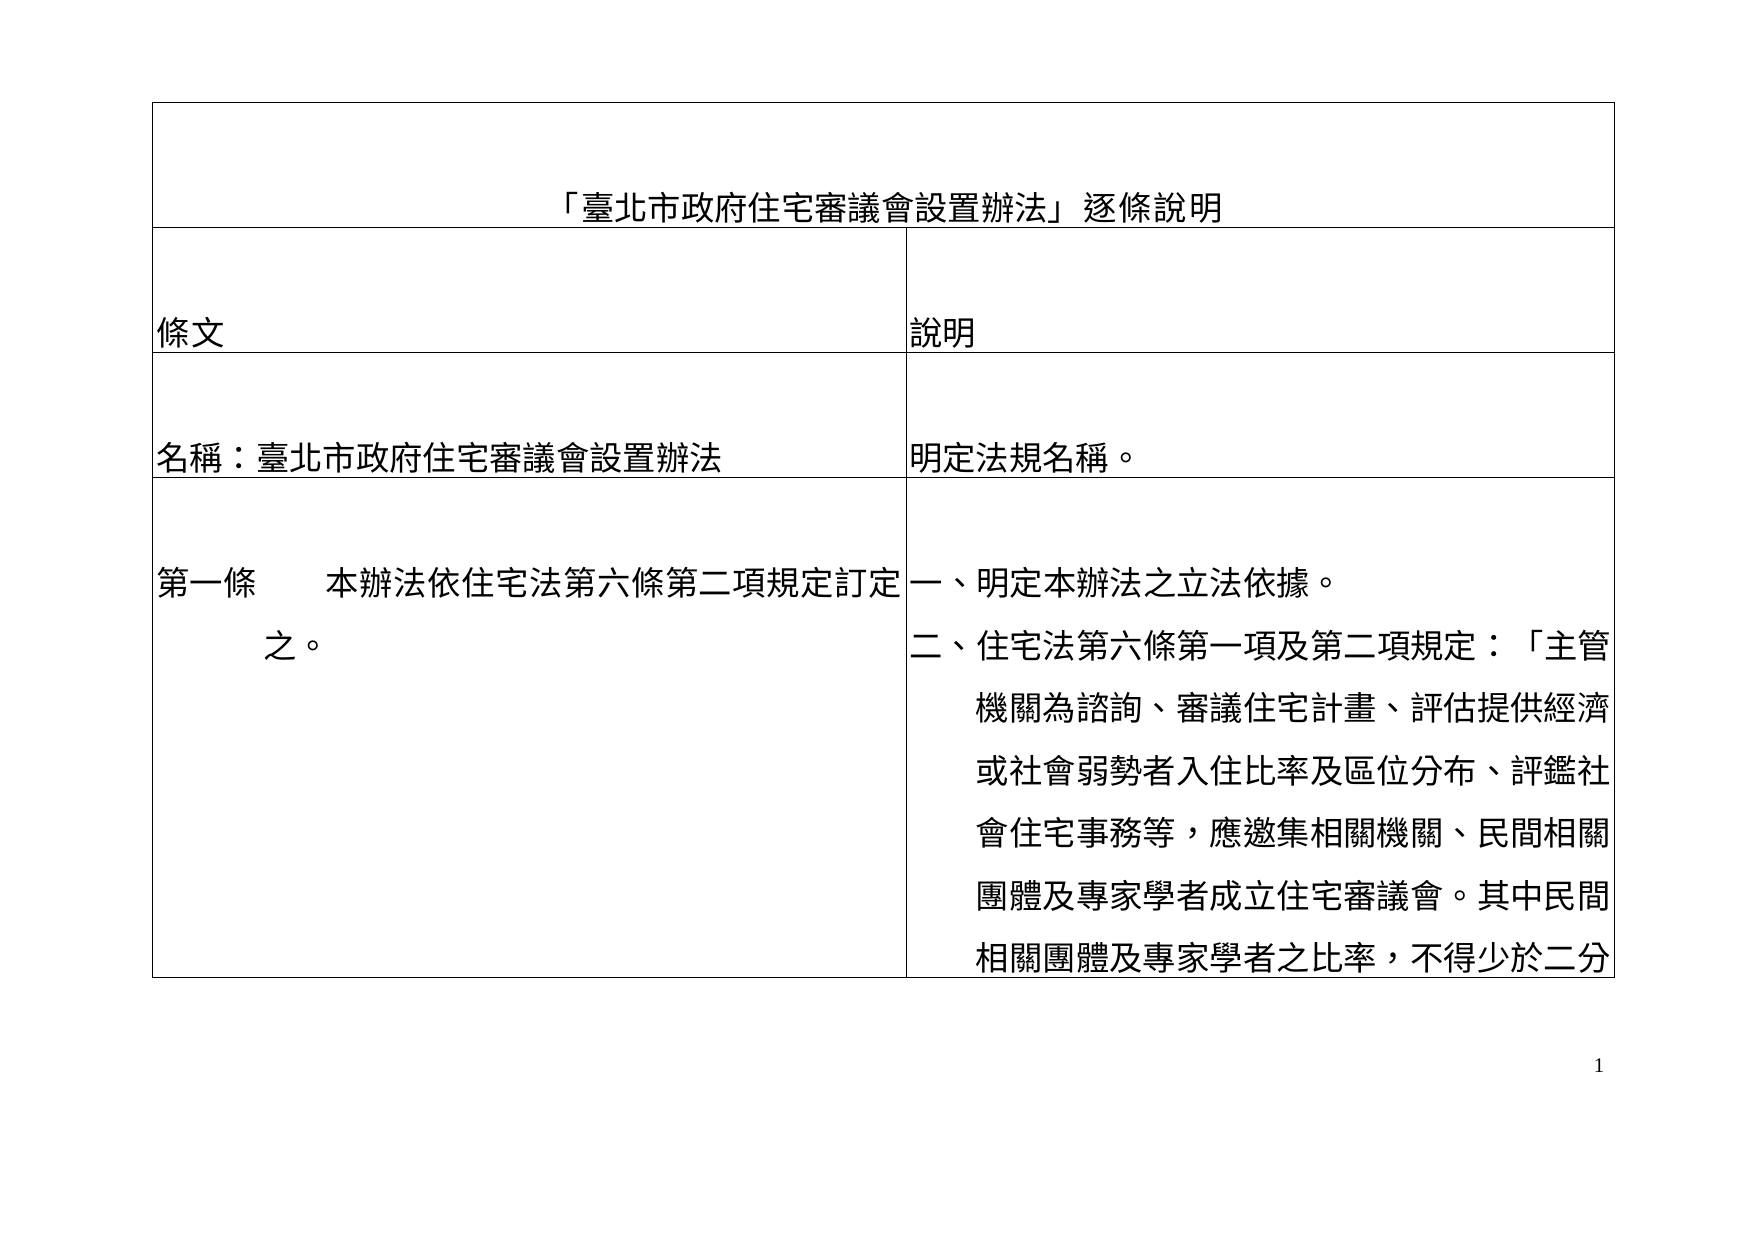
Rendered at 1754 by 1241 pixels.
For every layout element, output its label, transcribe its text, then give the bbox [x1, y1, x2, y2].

table_cell 明定法規名稱。 [907, 353, 1614, 477]
table_cell 第一條 本辦法依住宅法第六條第二項規定訂定之。 [153, 478, 906, 977]
table_cell 條文 [153, 228, 906, 352]
table_header 「臺北市政府住宅審議會設置辦法」逐條說明 [153, 103, 1614, 227]
table_cell 一、明定本辦法之立法依據。 二、住宅法第六條第一項及第二項規定：「主管機關為諮詢、審議住宅計畫、評估提供經濟或社會弱勢者入住比率及區位分布、評鑑社會住宅事務等，應邀集相關機關、民間相關團體及專家學者成立住宅審議會。其中民間相關團體及專家學者之比率，不得少於二分 [907, 478, 1614, 977]
table_cell 說明 [907, 228, 1614, 352]
table_cell 名稱：臺北市政府住宅審議會設置辦法 [153, 353, 906, 477]
